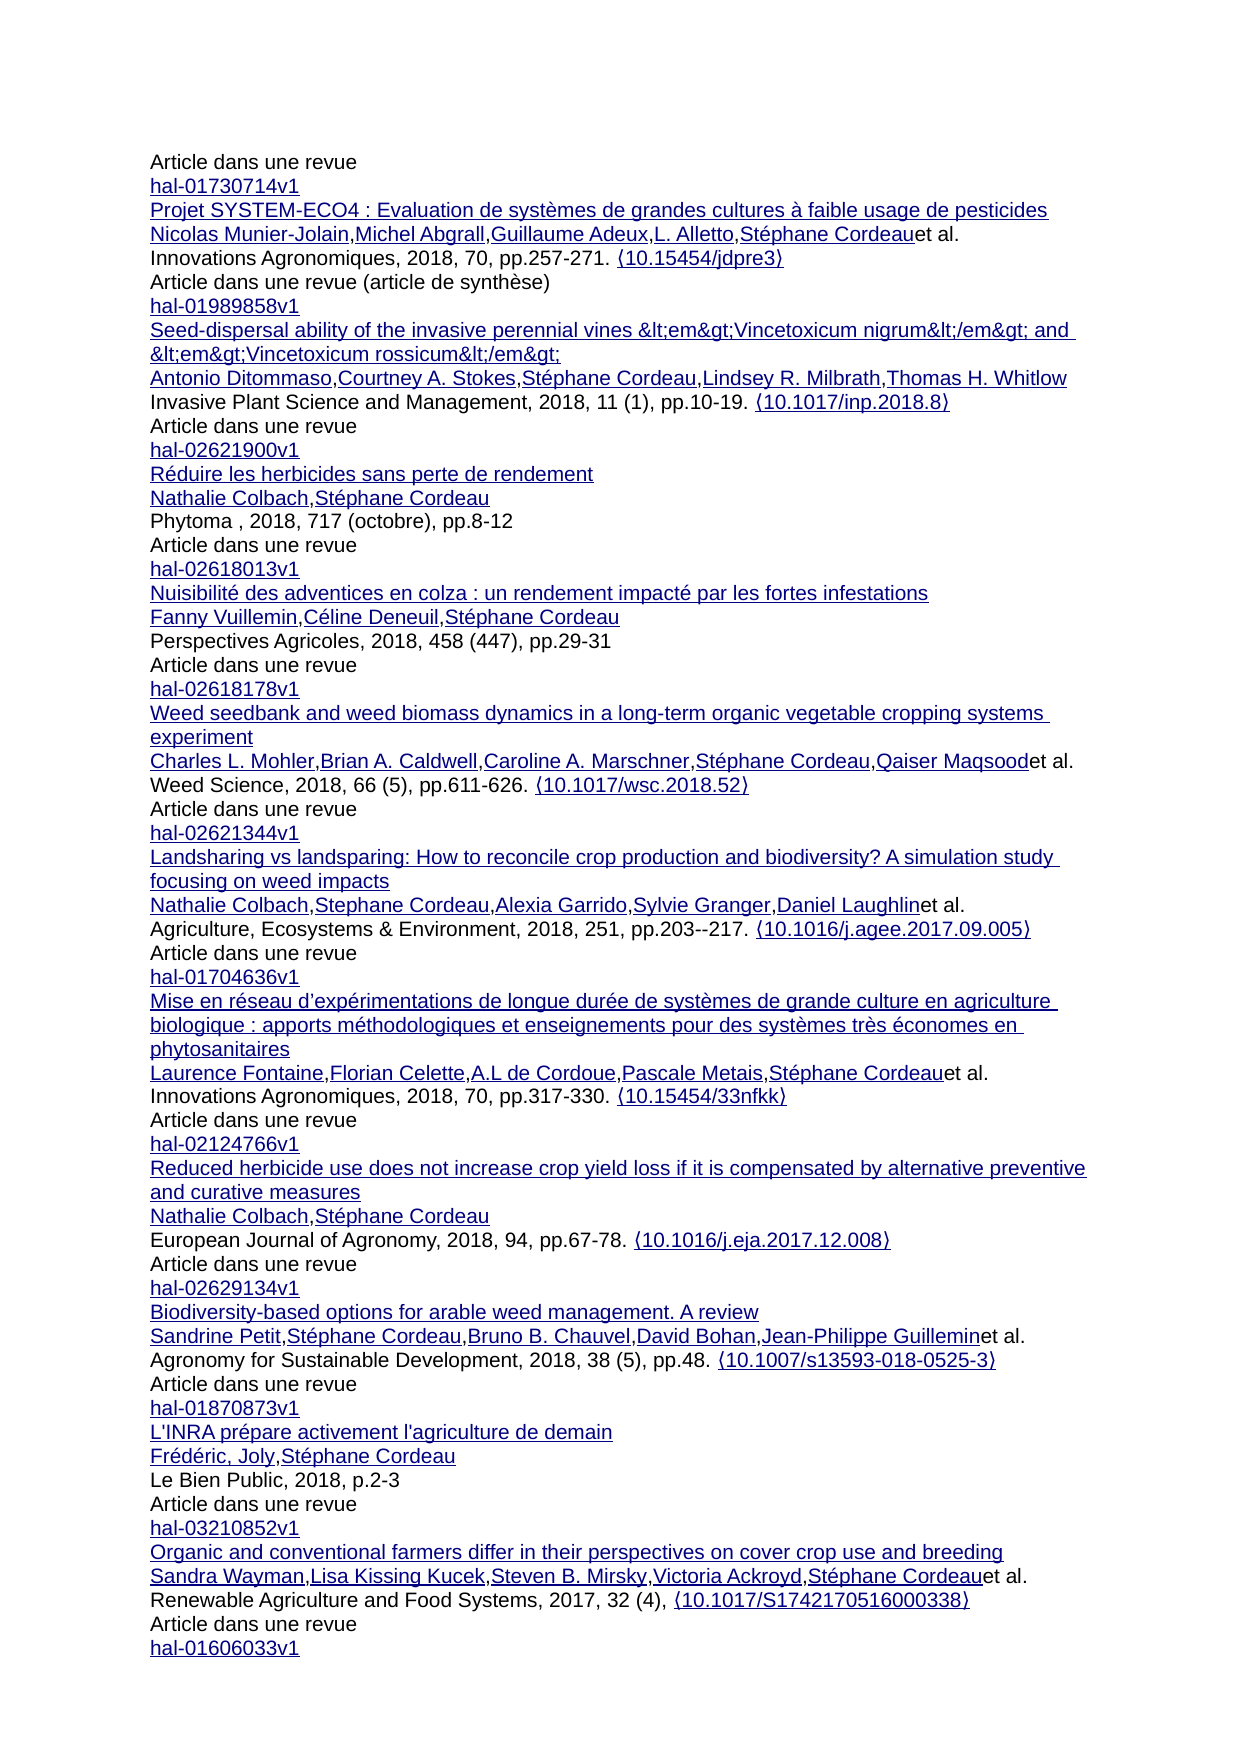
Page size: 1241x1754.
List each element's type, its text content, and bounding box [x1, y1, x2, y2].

table_cell Article dans une revue hal-01730714v1 [150, 150, 1090, 198]
table_cell Reduced herbicide use does not increase crop yield loss if it is compensated by alternative preventive and curative measures Nathalie Colbach,Stéphane Cordeau European Journal of Agronomy, 2018, 94, pp.67-78. ⟨10.1016/j.eja.2017.12.008⟩ Article dans une revue hal-02629134v1 [150, 1156, 1090, 1300]
table_cell Organic and conventional farmers differ in their perspectives on cover crop use and breeding Sandra Wayman,Lisa Kissing Kucek,Steven B. Mirsky,Victoria Ackroyd,Stéphane Cordeauet al. Renewable Agriculture and Food Systems, 2017, 32 (4), ⟨10.1017/S1742170516000338⟩ Article dans une revue hal-01606033v1 [150, 1540, 1090, 1659]
table_cell Weed seedbank and weed biomass dynamics in a long-term organic vegetable cropping systems experiment Charles L. Mohler,Brian A. Caldwell,Caroline A. Marschner,Stéphane Cordeau,Qaiser Maqsoodet al. Weed Science, 2018, 66 (5), pp.611-626. ⟨10.1017/wsc.2018.52⟩ Article dans une revue hal-02621344v1 [150, 701, 1090, 845]
table_cell Mise en réseau d’expérimentations de longue durée de systèmes de grande culture en agriculture biologique : apports méthodologiques et enseignements pour des systèmes très économes en phytosanitaires Laurence Fontaine,Florian Celette,A.L de Cordoue,Pascale Metais,Stéphane Cordeauet al. Innovations Agronomiques, 2018, 70, pp.317-330. ⟨10.15454/33nfkk⟩ Article dans une revue hal-02124766v1 [150, 989, 1090, 1156]
table_cell Projet SYSTEM-ECO4 : Evaluation de systèmes de grandes cultures à faible usage de pesticides Nicolas Munier-Jolain,Michel Abgrall,Guillaume Adeux,L. Alletto,Stéphane Cordeauet al. Innovations Agronomiques, 2018, 70, pp.257-271. ⟨10.15454/jdpre3⟩ Article dans une revue (article de synthèse) hal-01989858v1 [150, 198, 1090, 318]
table_cell L'INRA prépare activement l'agriculture de demain Frédéric, Joly,Stéphane Cordeau Le Bien Public, 2018, p.2-3 Article dans une revue hal-03210852v1 [150, 1420, 1090, 1539]
table_cell Nuisibilité des adventices en colza : un rendement impacté par les fortes infestations Fanny Vuillemin,Céline Deneuil,Stéphane Cordeau Perspectives Agricoles, 2018, 458 (447), pp.29-31 Article dans une revue hal-02618178v1 [150, 581, 1090, 701]
table_cell Landsharing vs landsparing: How to reconcile crop production and biodiversity? A simulation study focusing on weed impacts Nathalie Colbach,Stephane Cordeau,Alexia Garrido,Sylvie Granger,Daniel Laughlinet al. Agriculture, Ecosystems & Environment, 2018, 251, pp.203--217. ⟨10.1016/j.agee.2017.09.005⟩ Article dans une revue hal-01704636v1 [150, 845, 1090, 988]
table_cell Biodiversity-based options for arable weed management. A review Sandrine Petit,Stéphane Cordeau,Bruno B. Chauvel,David Bohan,Jean-Philippe Guilleminet al. Agronomy for Sustainable Development, 2018, 38 (5), pp.48. ⟨10.1007/s13593-018-0525-3⟩ Article dans une revue hal-01870873v1 [150, 1300, 1090, 1420]
table_cell Seed-dispersal ability of the invasive perennial vines &lt;em&gt;Vincetoxicum nigrum&lt;/em&gt; and &lt;em&gt;Vincetoxicum rossicum&lt;/em&gt; Antonio Ditommaso,Courtney A. Stokes,Stéphane Cordeau,Lindsey R. Milbrath,Thomas H. Whitlow Invasive Plant Science and Management, 2018, 11 (1), pp.10-19. ⟨10.1017/inp.2018.8⟩ Article dans une revue hal-02621900v1 [150, 318, 1090, 461]
table_cell Réduire les herbicides sans perte de rendement Nathalie Colbach,Stéphane Cordeau Phytoma , 2018, 717 (octobre), pp.8-12 Article dans une revue hal-02618013v1 [150, 461, 1090, 581]
